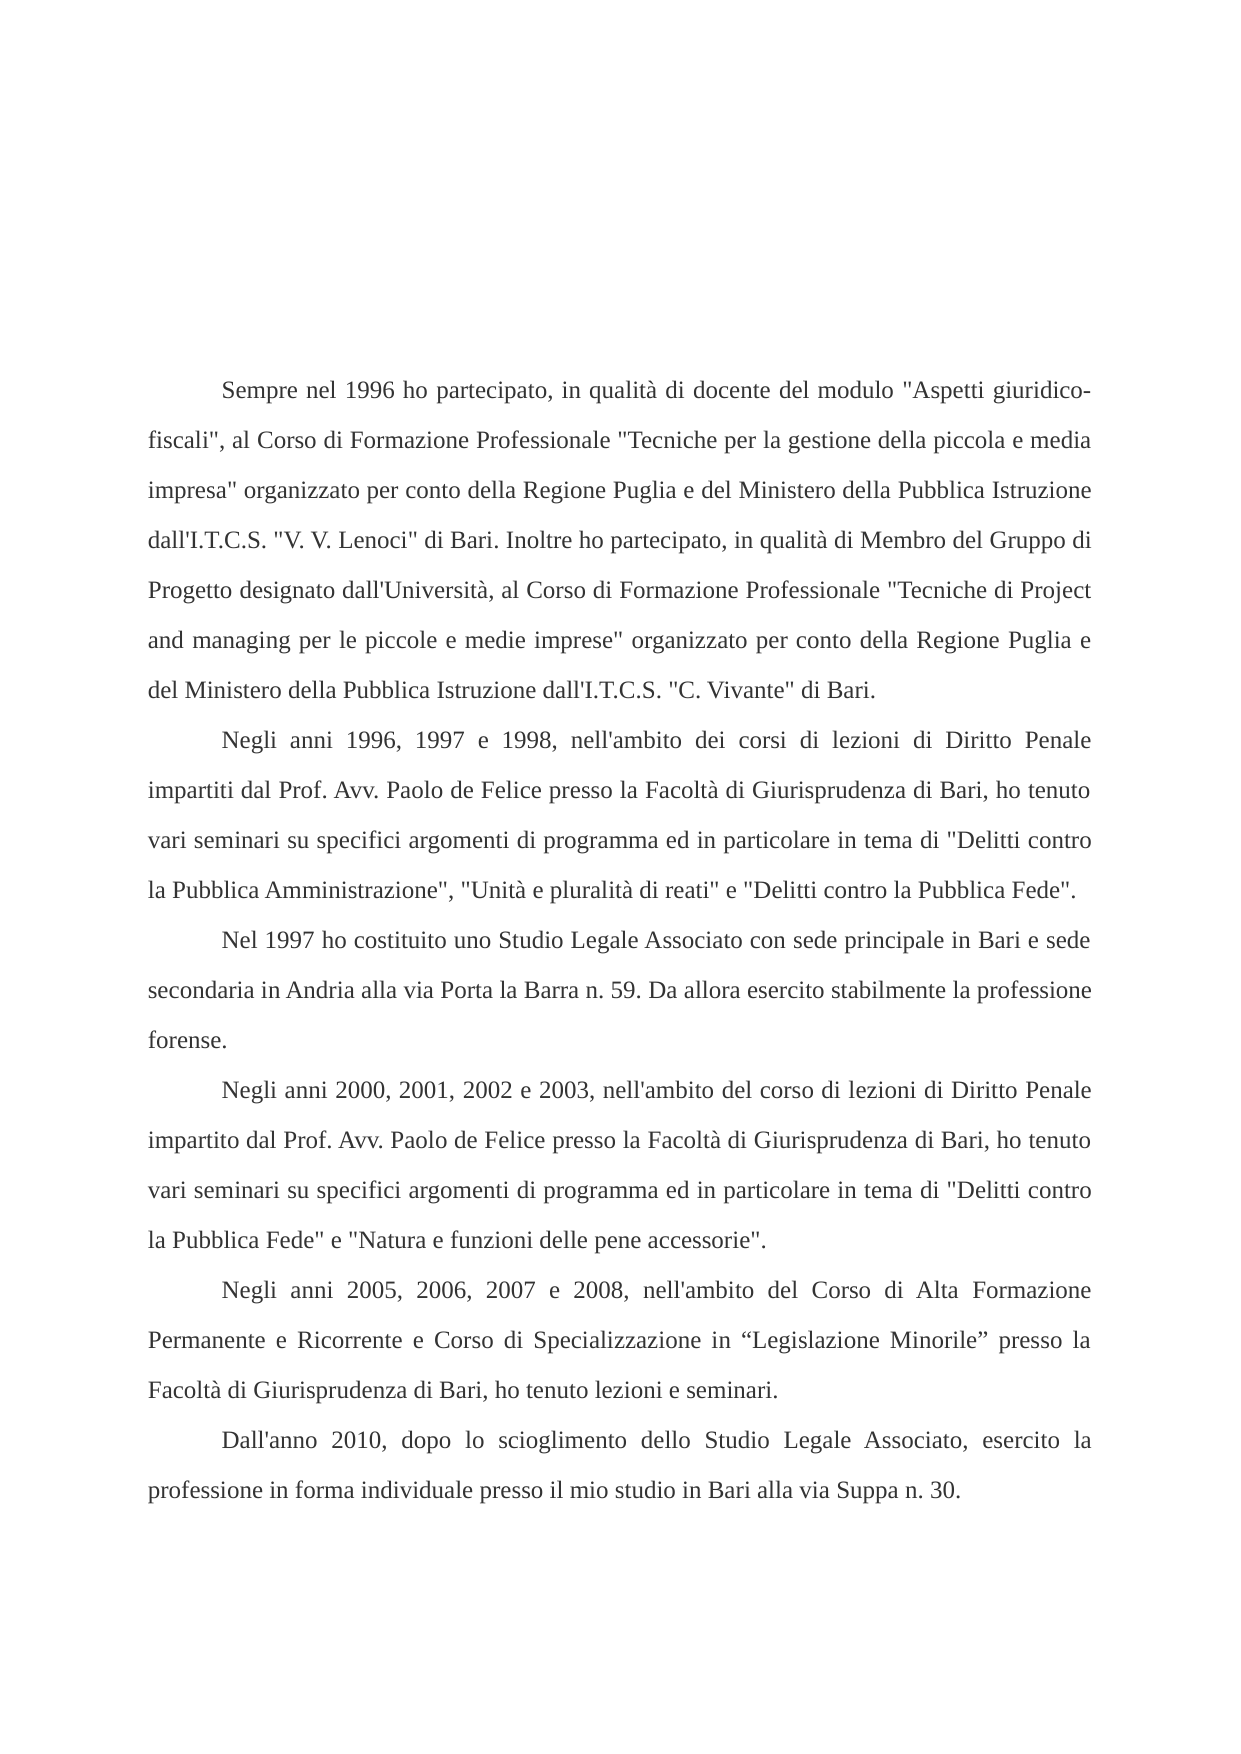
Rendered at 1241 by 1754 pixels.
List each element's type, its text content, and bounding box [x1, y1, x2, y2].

text Negli anni 2000, 2001, 2002 e 2003, nell'ambito del corso di lezioni di Diritto Penale impartito dal Prof. Avv. Paolo de Felice presso la Facoltà di Giurisprudenza di Bari, ho tenuto vari seminari su specifici argomenti di programma ed in particolare in tema di "Delitti contro la Pubblica Fede" e "Natura e funzioni delle pene accessorie". [148, 1054, 1092, 1254]
text Negli anni 2005, 2006, 2007 e 2008, nell'ambito del Corso di Alta Formazione Permanente e Ricorrente e Corso di Specializzazione in “Legislazione Minorile” presso la Facoltà di Giurisprudenza di Bari, ho tenuto lezioni e seminari. [148, 1254, 1092, 1404]
text Nel 1997 ho costituito uno Studio Legale Associato con sede principale in Bari e sede secondaria in Andria alla via Porta la Barra n. 59. Da allora esercito stabilmente la professione forense. [148, 904, 1092, 1054]
text Sempre nel 1996 ho partecipato, in qualità di docente del modulo "Aspetti giuridico-fiscali", al Corso di Formazione Professionale "Tecniche per la gestione della piccola e media impresa" organizzato per conto della Regione Puglia e del Ministero della Pubblica Istruzione dall'I.T.C.S. "V. V. Lenoci" di Bari. Inoltre ho partecipato, in qualità di Membro del Gruppo di Progetto designato dall'Università, al Corso di Formazione Professionale "Tecniche di Project and managing per le piccole e medie imprese" organizzato per conto della Regione Puglia e del Ministero della Pubblica Istruzione dall'I.T.C.S. "C. Vivante" di Bari. [148, 354, 1092, 704]
text Dall'anno 2010, dopo lo scioglimento dello Studio Legale Associato, esercito la professione in forma individuale presso il mio studio in Bari alla via Suppa n. 30. [148, 1404, 1092, 1504]
text Negli anni 1996, 1997 e 1998, nell'ambito dei corsi di lezioni di Diritto Penale impartiti dal Prof. Avv. Paolo de Felice presso la Facoltà di Giurisprudenza di Bari, ho tenuto vari seminari su specifici argomenti di programma ed in particolare in tema di "Delitti contro la Pubblica Amministrazione", "Unità e pluralità di reati" e "Delitti contro la Pubblica Fede". [148, 704, 1092, 904]
